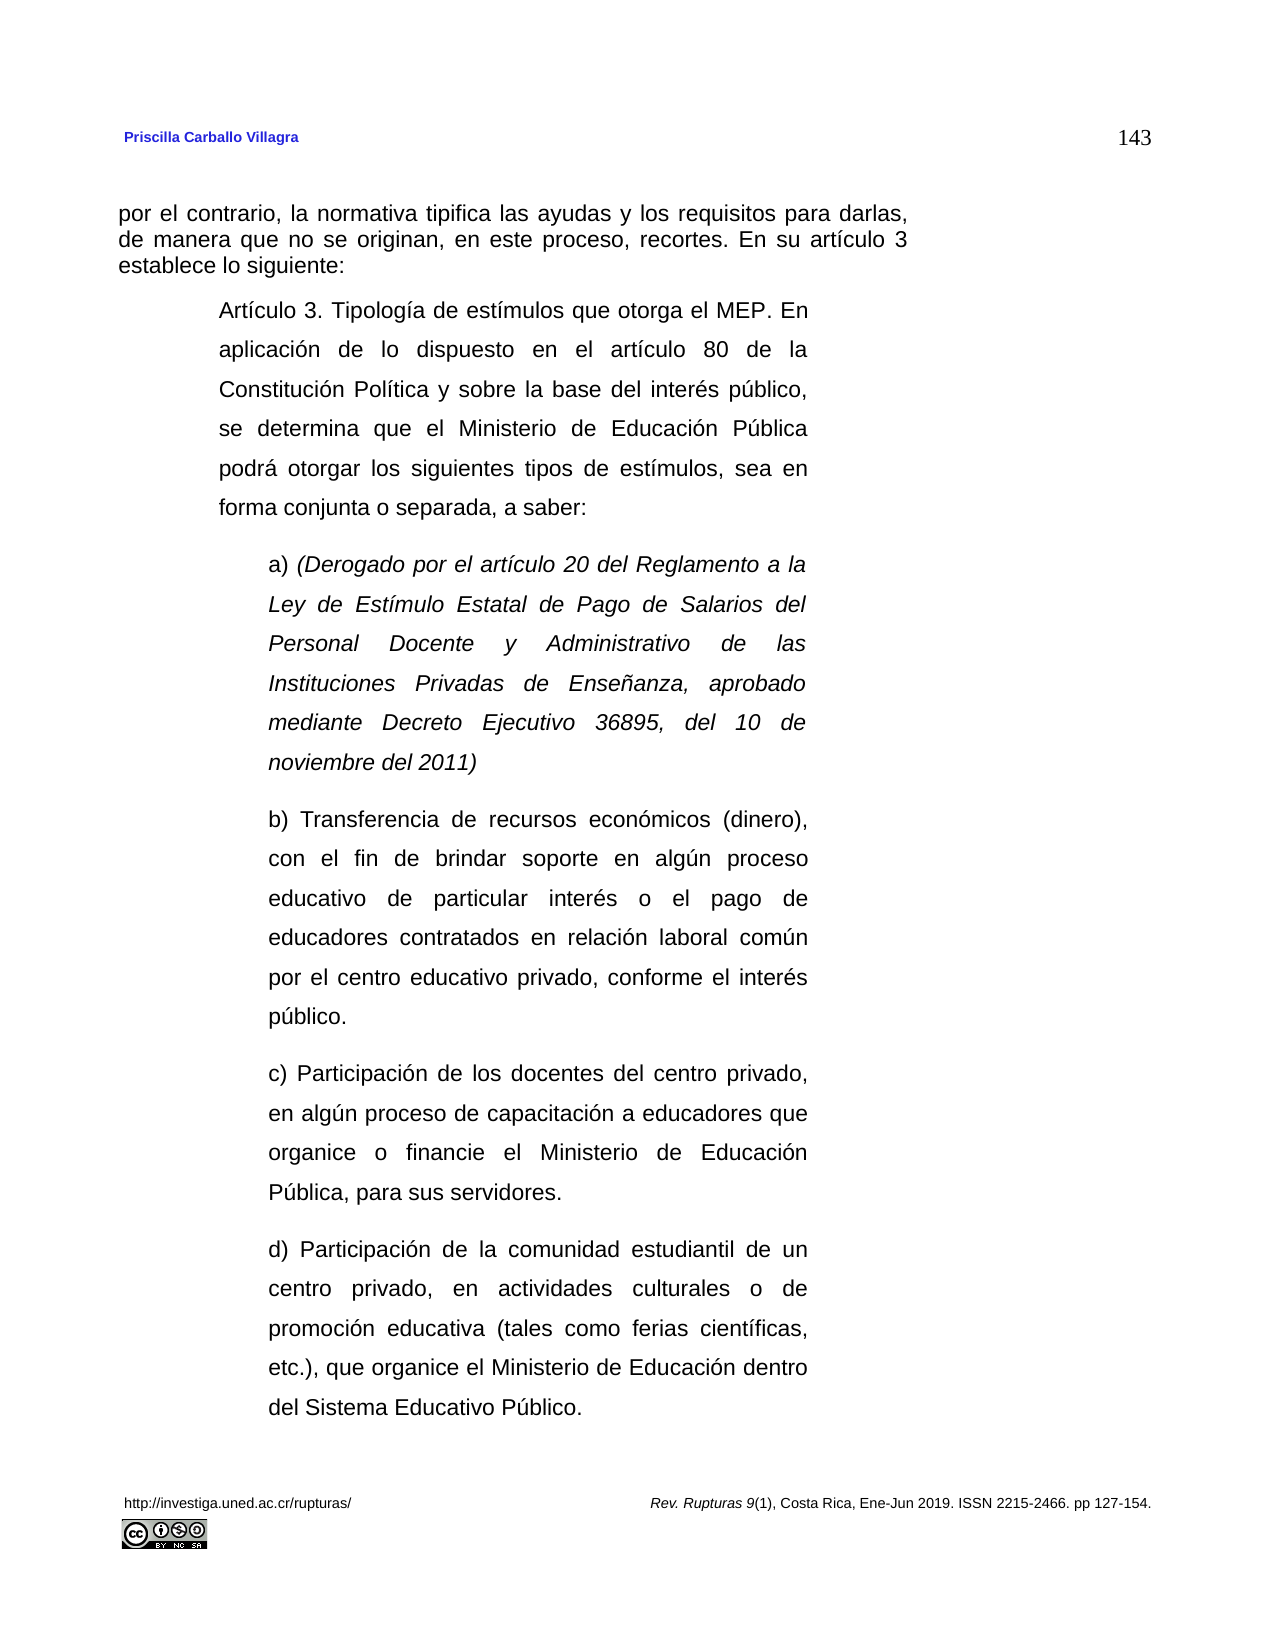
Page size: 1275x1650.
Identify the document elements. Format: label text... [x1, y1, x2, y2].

text d) Participación de la comunidad estudiantil de un centro privado, en actividades culturales o de promoción educativa (tales como ferias científicas, etc.), que organice el Ministerio de Educación dentro del Sistema Educativo Público. [268, 1236, 808, 1420]
text por el contrario, la normativa tipifica las ayudas y los requisitos para darlas, de manera que no se originan, en este proceso, recortes. En su artículo 3 establece lo siguiente: [118, 200, 909, 279]
text c) Participación de los docentes del centro privado, en algún proceso de capacitación a educadores que organice o financie el Ministerio de Educación Pública, para sus servidores. [268, 1060, 808, 1205]
text b) Transferencia de recursos económicos (dinero), con el fin de brindar soporte en algún proceso educativo de particular interés o el pago de educadores contratados en relación laboral común por el centro educativo privado, conforme el interés público. [268, 806, 808, 1029]
picture [121, 1519, 208, 1549]
text Artículo 3. Tipología de estímulos que otorga el MEP. En aplicación de lo dispuesto en el artículo 80 de la Constitución Política y sobre la base del interés público, se determina que el Ministerio de Educación Pública podrá otorgar los siguientes tipos de estímulos, sea en forma conjunta o separada, a saber: [218, 297, 808, 520]
text a) (Derogado por el artículo 20 del Reglamento a la Ley de Estímulo Estatal de Pago de Salarios del Personal Docente y Administrativo de las Instituciones Privadas de Enseñanza, aprobado mediante Decreto Ejecutivo 36895, del 10 de noviembre del 2011) [268, 551, 808, 775]
